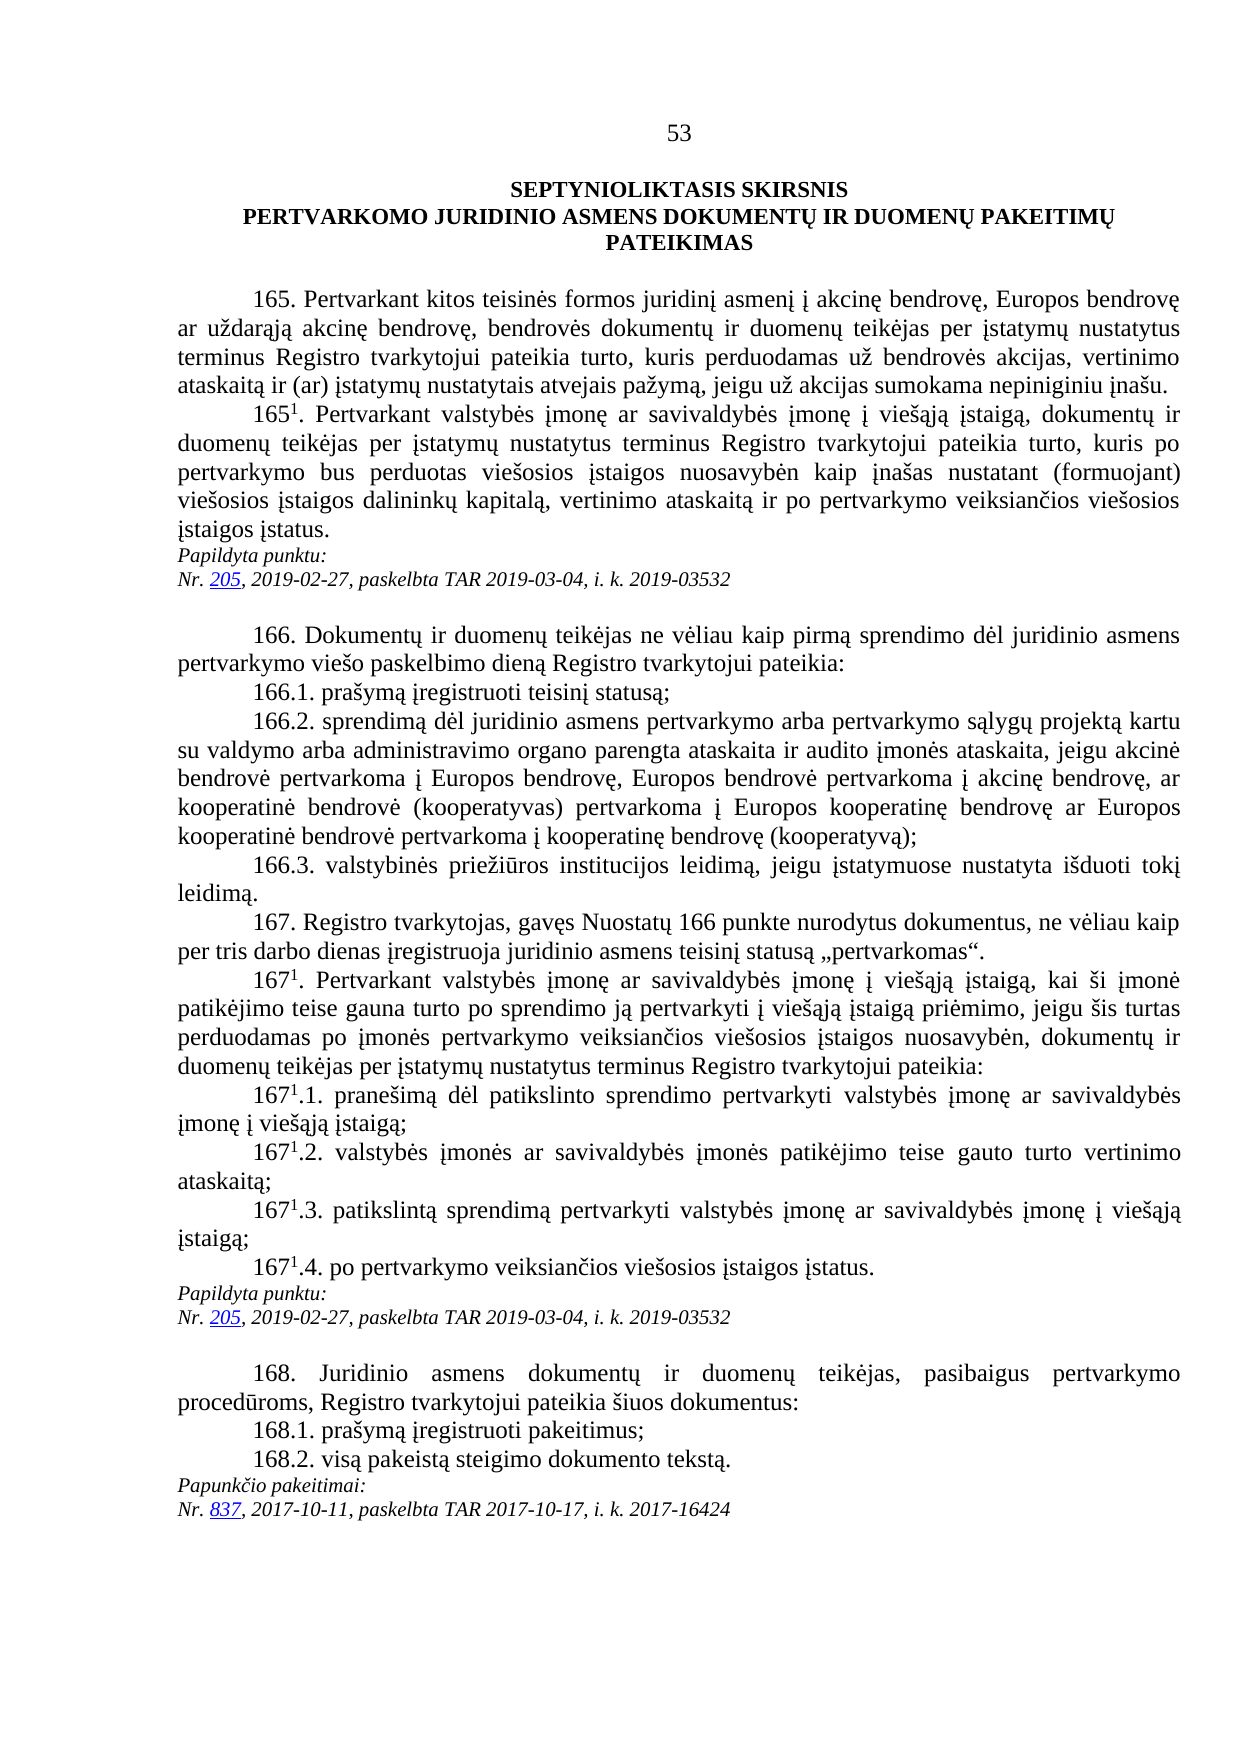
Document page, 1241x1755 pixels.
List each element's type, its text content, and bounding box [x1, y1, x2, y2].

text Papildyta punktu: [177, 1281, 1181, 1305]
text 165. Pertvarkant kitos teisinės formos juridinį asmenį į akcinę bendrovę, Europos bendrovę ar uždarąją akcinę bendrovę, bendrovės dokumentų ir duomenų teikėjas per įstatymų nustatytus terminus Registro tvarkytojui pateikia turto, kuris perduodamas už bendrovės akcijas, vertinimo ataskaitą ir (ar) įstatymų nustatytais atvejais pažymą, jeigu už akcijas sumokama nepiniginiu įnašu. [177, 284, 1181, 399]
text PERTVARKOMO JURIDINIO ASMENS DOKUMENTŲ IR DUOMENŲ PAKEITIMŲ PATEIKIMAS [177, 203, 1181, 255]
text 166.1. prašymą įregistruoti teisinį statusą; [177, 677, 1181, 706]
text 1651. Pertvarkant valstybės įmonę ar savivaldybės įmonę į viešąją įstaigą, dokumentų ir duomenų teikėjas per įstatymų nustatytus terminus Registro tvarkytojui pateikia turto, kuris po pertvarkymo bus perduotas viešosios įstaigos nuosavybėn kaip įnašas nustatant (formuojant) viešosios įstaigos dalininkų kapitalą, vertinimo ataskaitą ir po pertvarkymo veiksiančios viešosios įstaigos įstatus. [177, 399, 1181, 543]
text Nr. 837, 2017-10-11, paskelbta TAR 2017-10-17, i. k. 2017-16424 [177, 1497, 1181, 1521]
text Nr. 205, 2019-02-27, paskelbta TAR 2019-03-04, i. k. 2019-03532 [177, 567, 1181, 591]
text 166.2. sprendimą dėl juridinio asmens pertvarkymo arba pertvarkymo sąlygų projektą kartu su valdymo arba administravimo organo parengta ataskaita ir audito įmonės ataskaita, jeigu akcinė bendrovė pertvarkoma į Europos bendrovę, Europos bendrovė pertvarkoma į akcinę bendrovę, ar kooperatinė bendrovė (kooperatyvas) pertvarkoma į Europos kooperatinę bendrovę ar Europos kooperatinė bendrovė pertvarkoma į kooperatinę bendrovę (kooperatyvą); [177, 706, 1181, 850]
text 1671.3. patikslintą sprendimą pertvarkyti valstybės įmonę ar savivaldybės įmonę į viešąją įstaigą; [177, 1195, 1181, 1252]
text SEPTYNIOLIKTASIS SKIRSNIS [177, 176, 1181, 203]
text Nr. 205, 2019-02-27, paskelbta TAR 2019-03-04, i. k. 2019-03532 [177, 1305, 1181, 1329]
text 166. Dokumentų ir duomenų teikėjas ne vėliau kaip pirmą sprendimo dėl juridinio asmens pertvarkymo viešo paskelbimo dieną Registro tvarkytojui pateikia: [177, 620, 1181, 677]
text 168.1. prašymą įregistruoti pakeitimus; [177, 1415, 1181, 1444]
text 1671.4. po pertvarkymo veiksiančios viešosios įstaigos įstatus. [177, 1252, 1181, 1281]
text Papildyta punktu: [177, 543, 1181, 567]
text 168.2. visą pakeistą steigimo dokumento tekstą. [177, 1444, 1181, 1473]
text 1671.1. pranešimą dėl patikslinto sprendimo pertvarkyti valstybės įmonę ar savivaldybės įmonę į viešąją įstaigą; [177, 1080, 1181, 1137]
text Papunkčio pakeitimai: [177, 1473, 1181, 1497]
text 166.3. valstybinės priežiūros institucijos leidimą, jeigu įstatymuose nustatyta išduoti tokį leidimą. [177, 850, 1181, 907]
text 168. Juridinio asmens dokumentų ir duomenų teikėjas, pasibaigus pertvarkymo procedūroms, Registro tvarkytojui pateikia šiuos dokumentus: [177, 1358, 1181, 1415]
text 1671. Pertvarkant valstybės įmonę ar savivaldybės įmonę į viešąją įstaigą, kai ši įmonė patikėjimo teise gauna turto po sprendimo ją pertvarkyti į viešąją įstaigą priėmimo, jeigu šis turtas perduodamas po įmonės pertvarkymo veiksiančios viešosios įstaigos nuosavybėn, dokumentų ir duomenų teikėjas per įstatymų nustatytus terminus Registro tvarkytojui pateikia: [177, 965, 1181, 1080]
text 167. Registro tvarkytojas, gavęs Nuostatų 166 punkte nurodytus dokumentus, ne vėliau kaip per tris darbo dienas įregistruoja juridinio asmens teisinį statusą „pertvarkomas“. [177, 907, 1181, 965]
text 1671.2. valstybės įmonės ar savivaldybės įmonės patikėjimo teise gauto turto vertinimo ataskaitą; [177, 1137, 1181, 1195]
